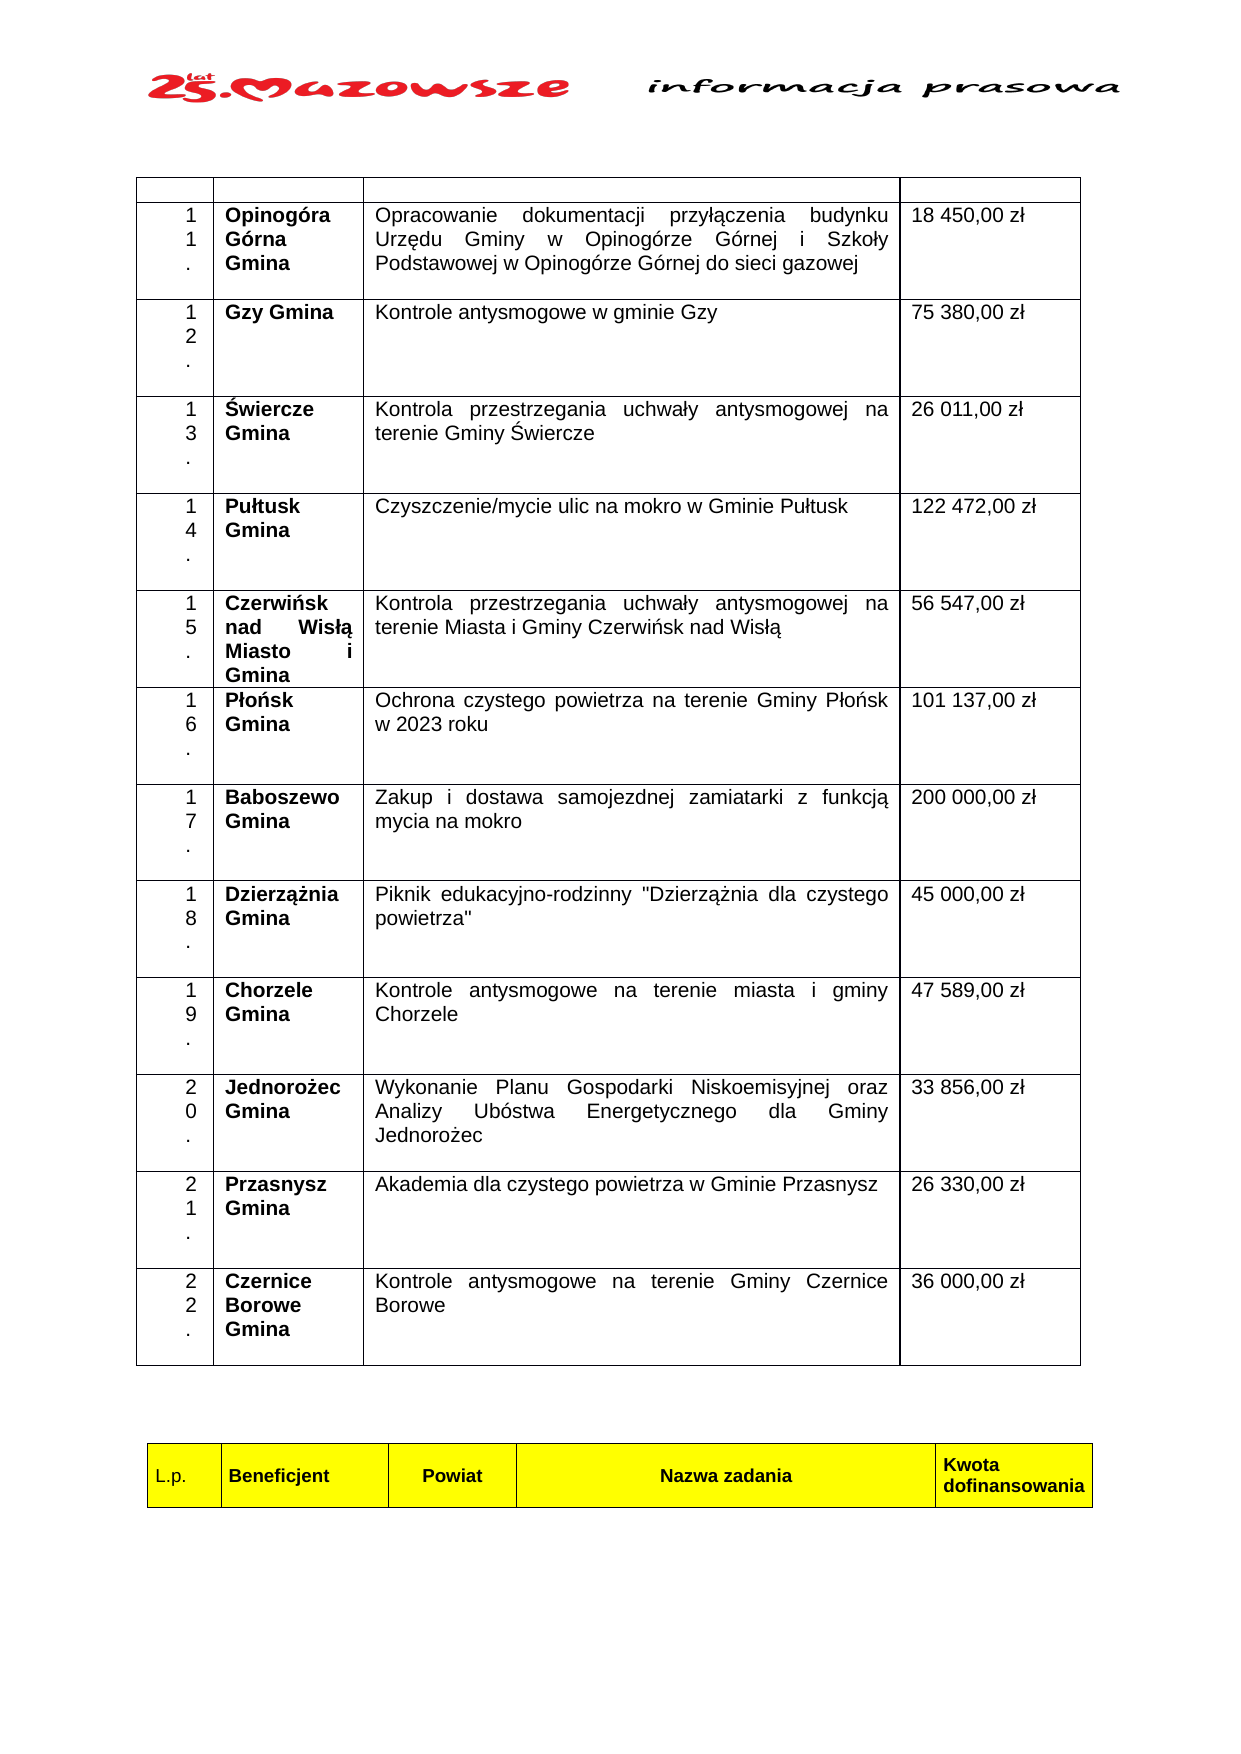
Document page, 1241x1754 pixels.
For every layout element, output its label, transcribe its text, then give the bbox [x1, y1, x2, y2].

table_cell [137, 300, 213, 396]
table_cell [137, 1269, 213, 1365]
table_cell [137, 1075, 213, 1171]
table_cell Piknik edukacyjno-rodzinny "Dzierzążnia dla czystego powietrza" [364, 881, 899, 977]
table_cell Pułtusk Gmina [214, 494, 363, 590]
table_cell Jednorożec Gmina [214, 1075, 363, 1171]
table_cell [901, 178, 1080, 202]
table_cell 33 856,00 zł [901, 1075, 1080, 1171]
table_cell [137, 688, 213, 783]
table_cell 36 000,00 zł [901, 1269, 1080, 1365]
picture [628, 73, 1140, 103]
table_cell 200 000,00 zł [901, 785, 1080, 880]
table_cell 26 011,00 zł [901, 397, 1080, 493]
table_cell Kontrola przestrzegania uchwały antysmogowej na terenie Miasta i Gminy Czerwińsk nad Wisłą [364, 591, 899, 687]
table_cell [137, 881, 213, 977]
table_cell Wykonanie Planu Gospodarki Niskoemisyjnej oraz Analizy Ubóstwa Energetycznego dla Gminy Jednorożec [364, 1075, 899, 1171]
table_cell 101 137,00 zł [901, 688, 1080, 783]
table_cell [137, 978, 213, 1074]
table_cell Akademia dla czystego powietrza w Gminie Przasnysz [364, 1172, 899, 1268]
table_cell Opinogóra Górna Gmina [214, 203, 363, 299]
table_cell Kontrola przestrzegania uchwały antysmogowej na terenie Gminy Świercze [364, 397, 899, 493]
table_cell 18 450,00 zł [901, 203, 1080, 299]
table_cell Kontrole antysmogowe na terenie Gminy Czernice Borowe [364, 1269, 899, 1365]
table_cell [137, 591, 213, 687]
table_cell [214, 178, 363, 202]
table_cell Czerwińsk nad Wisłą Miasto i Gmina [214, 591, 363, 687]
picture [147, 73, 569, 103]
table_cell [364, 178, 899, 202]
table_cell Baboszewo Gmina [214, 785, 363, 880]
table_cell [137, 785, 213, 880]
table_cell Gzy Gmina [214, 300, 363, 396]
table_cell 26 330,00 zł [901, 1172, 1080, 1268]
table_cell Płońsk Gmina [214, 688, 363, 783]
table_cell [137, 494, 213, 590]
table_cell [137, 397, 213, 493]
table_cell Opracowanie dokumentacji przyłączenia budynku Urzędu Gminy w Opinogórze Górnej i Szkoły Podstawowej w Opinogórze Górnej do sieci gazowej [364, 203, 899, 299]
table_cell 45 000,00 zł [901, 881, 1080, 977]
table_header L.p. [148, 1444, 221, 1507]
table_cell 47 589,00 zł [901, 978, 1080, 1074]
table_header Beneficjent [222, 1444, 388, 1507]
table_header Kwota dofinansowania [936, 1444, 1092, 1507]
table_cell Czyszczenie/mycie ulic na mokro w Gminie Pułtusk [364, 494, 899, 590]
table_cell Kontrole antysmogowe na terenie miasta i gminy Chorzele [364, 978, 899, 1074]
table_cell Przasnysz Gmina [214, 1172, 363, 1268]
table_cell Świercze Gmina [214, 397, 363, 493]
table_cell Ochrona czystego powietrza na terenie Gminy Płońsk w 2023 roku [364, 688, 899, 783]
table_cell [137, 1172, 213, 1268]
table_cell Zakup i dostawa samojezdnej zamiatarki z funkcją mycia na mokro [364, 785, 899, 880]
table_cell 75 380,00 zł [901, 300, 1080, 396]
table_cell 56 547,00 zł [901, 591, 1080, 687]
table_cell Czernice Borowe Gmina [214, 1269, 363, 1365]
table_cell Dzierzążnia Gmina [214, 881, 363, 977]
table_cell 122 472,00 zł [901, 494, 1080, 590]
table_header Nazwa zadania [517, 1444, 935, 1507]
table_cell [137, 203, 213, 299]
table_cell Chorzele Gmina [214, 978, 363, 1074]
table_cell [137, 178, 213, 202]
table_header Powiat [389, 1444, 516, 1507]
table_cell Kontrole antysmogowe w gminie Gzy [364, 300, 899, 396]
